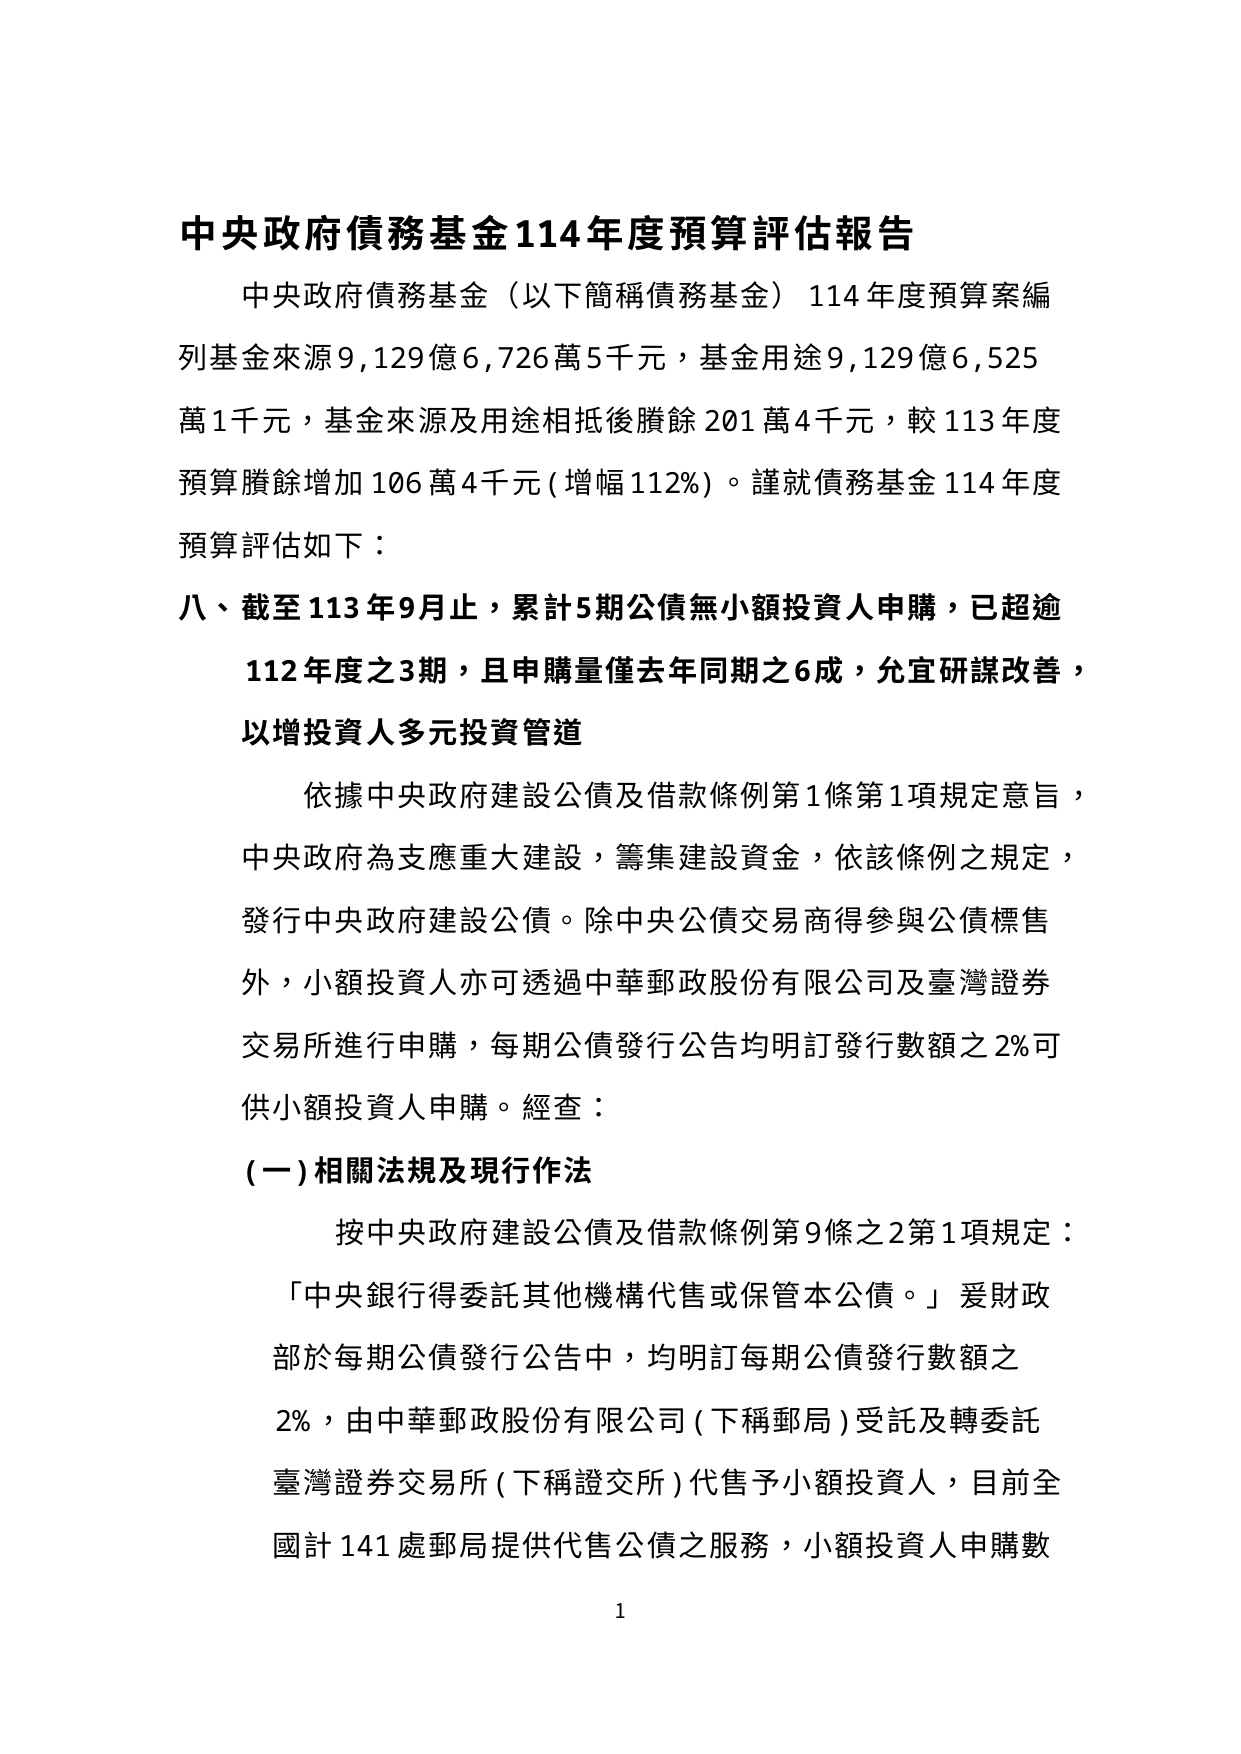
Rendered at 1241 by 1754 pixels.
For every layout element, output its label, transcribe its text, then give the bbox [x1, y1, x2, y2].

text 中央政府債務基金114年度預算評估報告 [177, 189, 1063, 252]
text 按中央政府建設公債及借款條例第9條之2第1項規定：「中央銀行得委託其他機構代售或保管本公債。」爰財政部於每期公債發行公告中，均明訂每期公債發行數額之2%，由中華郵政股份有限公司(下稱郵局)受託及轉委託臺灣證券交易所(下稱證交所)代售予小額投資人，目前全國計141處郵局提供代售公債之服務，小額投資人申購數額以10萬元以上、150萬元以下為限，若同時於郵局及證交所作業系統辦理預約申購，仍以150萬元為限，其應繳價款以該期公債全部得標者所投最高利率計算。 [266, 1189, 1063, 1564]
text 八、截至113年9月止，累計5期公債無小額投資人申購，已超逾112年度之3期，且申購量僅去年同期之6成，允宜研謀改善，以增投資人多元投資管道 [177, 564, 1063, 752]
text 中央政府債務基金（以下簡稱債務基金）114年度預算案編列基金來源9,129億6,726萬5千元，基金用途9,129億6,525萬1千元，基金來源及用途相抵後賸餘201萬4千元，較113年度預算賸餘增加106萬4千元(增幅112%)。謹就債務基金114年度預算評估如下： [177, 252, 1063, 564]
text (一)相關法規及現行作法 [236, 1127, 1063, 1189]
text 依據中央政府建設公債及借款條例第1條第1項規定意旨，中央政府為支應重大建設，籌集建設資金，依該條例之規定，發行中央政府建設公債。除中央公債交易商得參與公債標售外，小額投資人亦可透過中華郵政股份有限公司及臺灣證券交易所進行申購，每期公債發行公告均明訂發行數額之2%可供小額投資人申購。經查： [236, 752, 1063, 1127]
